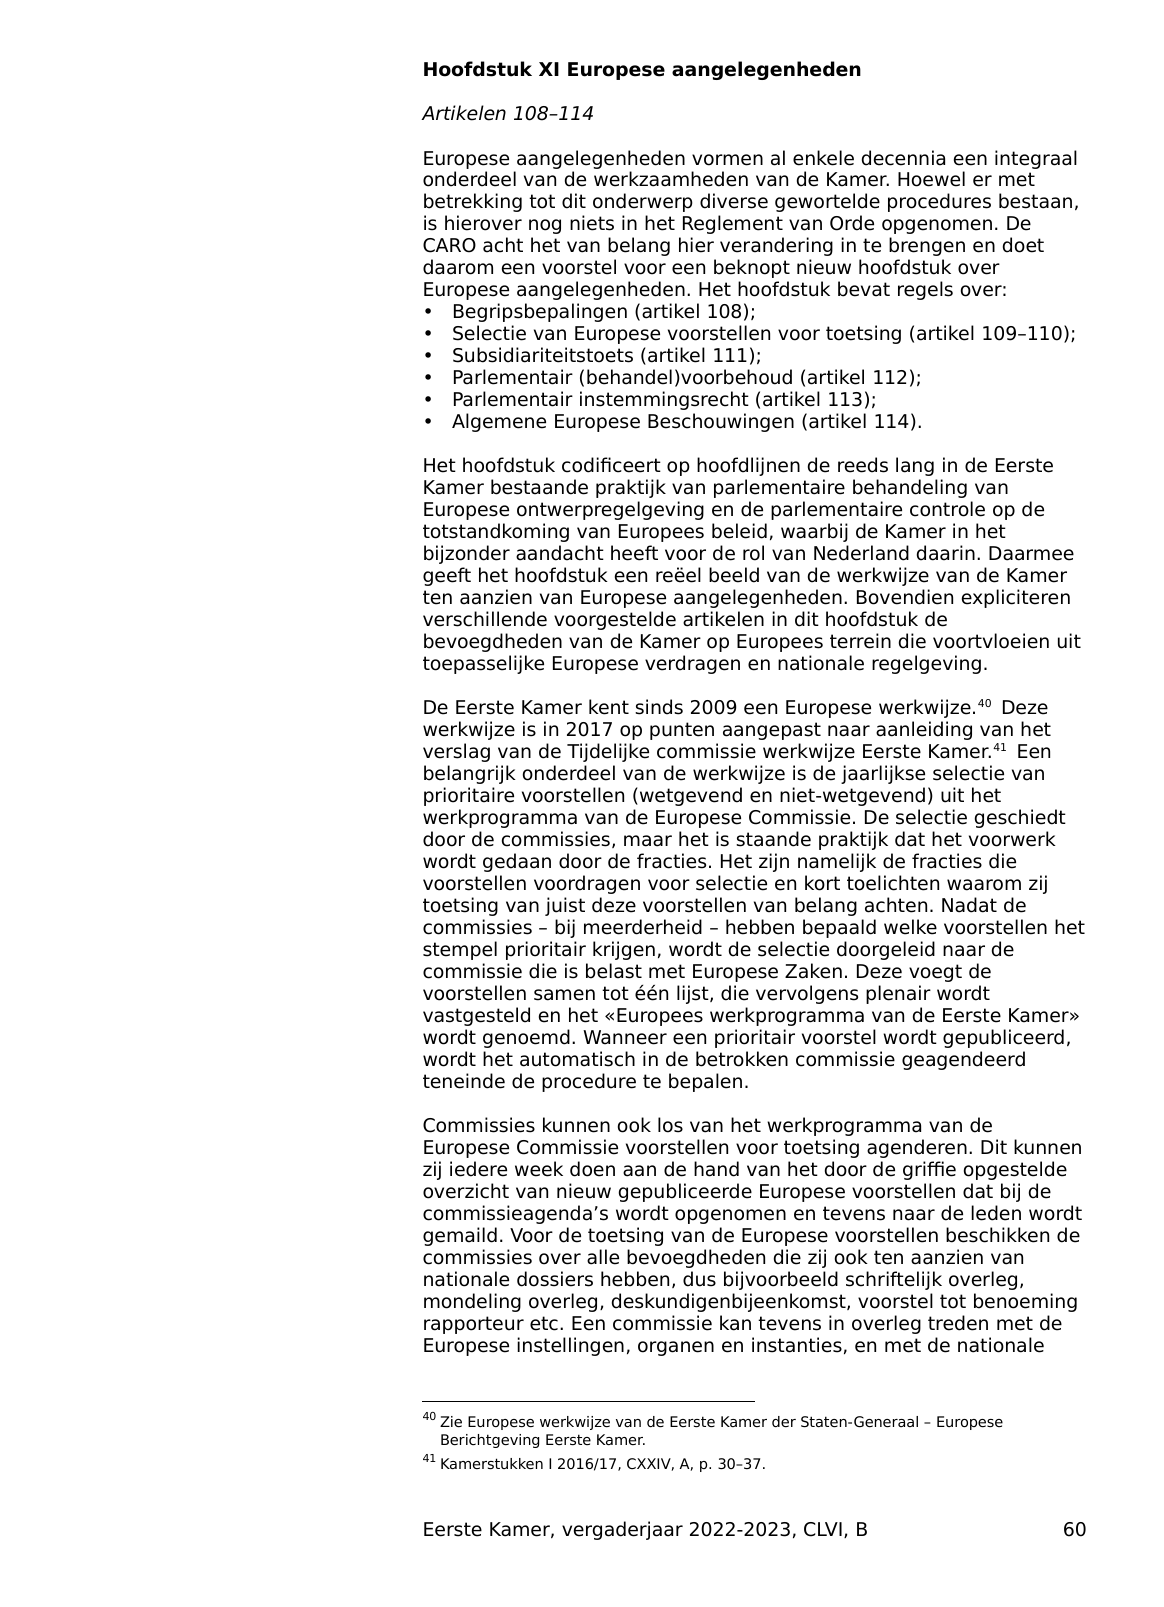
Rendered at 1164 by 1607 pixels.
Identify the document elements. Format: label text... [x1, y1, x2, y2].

text Zie Europese werkwijze van de Eerste Kamer der Staten-Generaal – Europese Berichtgeving Eerste Kamer. [422, 1410, 1087, 1449]
text De Eerste Kamer kent sinds 2009 een Europese werkwijze. Deze werkwijze is in 2017 op punten aangepast naar aanleiding van het verslag van de Tijdelijke commissie werkwijze Eerste Kamer. Een belangrijk onderdeel van de werkwijze is de jaarlijkse selectie van prioritaire voorstellen (wetgevend en niet-wetgevend) uit het werkprogramma van de Europese Commissie. De selectie geschiedt door de commissies, maar het is staande praktijk dat het voorwerk wordt gedaan door de fracties. Het zijn namelijk de fracties die voorstellen voordragen voor selectie en kort toelichten waarom zij toetsing van juist deze voorstellen van belang achten. Nadat de commissies – bij meerderheid – hebben bepaald welke voorstellen het stempel prioritair krijgen, wordt de selectie doorgeleid naar de commissie die is belast met Europese Zaken. Deze voegt de voorstellen samen tot één lijst, die vervolgens plenair wordt vastgesteld en het «Europees werkprogramma van de Eerste Kamer» wordt genoemd. Wanneer een prioritair voorstel wordt gepubliceerd, wordt het automatisch in de betrokken commissie geagendeerd teneinde de procedure te bepalen. [422, 697, 1087, 1093]
text • Subsidiariteitstoets (artikel 111); [422, 345, 1087, 367]
subtitle Hoofdstuk XI Europese aangelegenheden [422, 59, 1087, 81]
text Europese aangelegenheden vormen al enkele decennia een integraal onderdeel van de werkzaamheden van de Kamer. Hoewel er met betrekking tot dit onderwerp diverse gewortelde procedures bestaan, is hierover nog niets in het Reglement van Orde opgenomen. De CARO acht het van belang hier verandering in te brengen en doet daarom een voorstel voor een beknopt nieuw hoofdstuk over Europese aangelegenheden. Het hoofdstuk bevat regels over: [422, 147, 1087, 301]
text Het hoofdstuk codificeert op hoofdlijnen de reeds lang in de Eerste Kamer bestaande praktijk van parlementaire behandeling van Europese ontwerpregelgeving en de parlementaire controle op de totstandkoming van Europees beleid, waarbij de Kamer in het bijzonder aandacht heeft voor de rol van Nederland daarin. Daarmee geeft het hoofdstuk een reëel beeld van de werkwijze van de Kamer ten aanzien van Europese aangelegenheden. Bovendien expliciteren verschillende voorgestelde artikelen in dit hoofdstuk de bevoegdheden van de Kamer op Europees terrein die voortvloeien uit toepasselijke Europese verdragen en nationale regelgeving. [422, 455, 1087, 675]
text • Selectie van Europese voorstellen voor toetsing (artikel 109–110); [422, 323, 1087, 345]
text • Begripsbepalingen (artikel 108); [422, 301, 1087, 323]
text Commissies kunnen ook los van het werkprogramma van de Europese Commissie voorstellen voor toetsing agenderen. Dit kunnen zij iedere week doen aan de hand van het door de griffie opgestelde overzicht van nieuw gepubliceerde Europese voorstellen dat bij de commissieagenda’s wordt opgenomen en tevens naar de leden wordt gemaild. Voor de toetsing van de Europese voorstellen beschikken de commissies over alle bevoegdheden die zij ook ten aanzien van nationale dossiers hebben, dus bijvoorbeeld schriftelijk overleg, mondeling overleg, deskundigenbijeenkomst, voorstel tot benoeming rapporteur etc. Een commissie kan tevens in overleg treden met de Europese instellingen, organen en instanties, en met de nationale [422, 1115, 1087, 1357]
text Kamerstukken I 2016/17, CXXIV, A, p. 30–37. [422, 1452, 1087, 1474]
text • Algemene Europese Beschouwingen (artikel 114). [422, 411, 1087, 433]
text • Parlementair (behandel)voorbehoud (artikel 112); [422, 367, 1087, 389]
text • Parlementair instemmingsrecht (artikel 113); [422, 389, 1087, 411]
subtitle Artikelen 108–114 [422, 103, 1087, 125]
